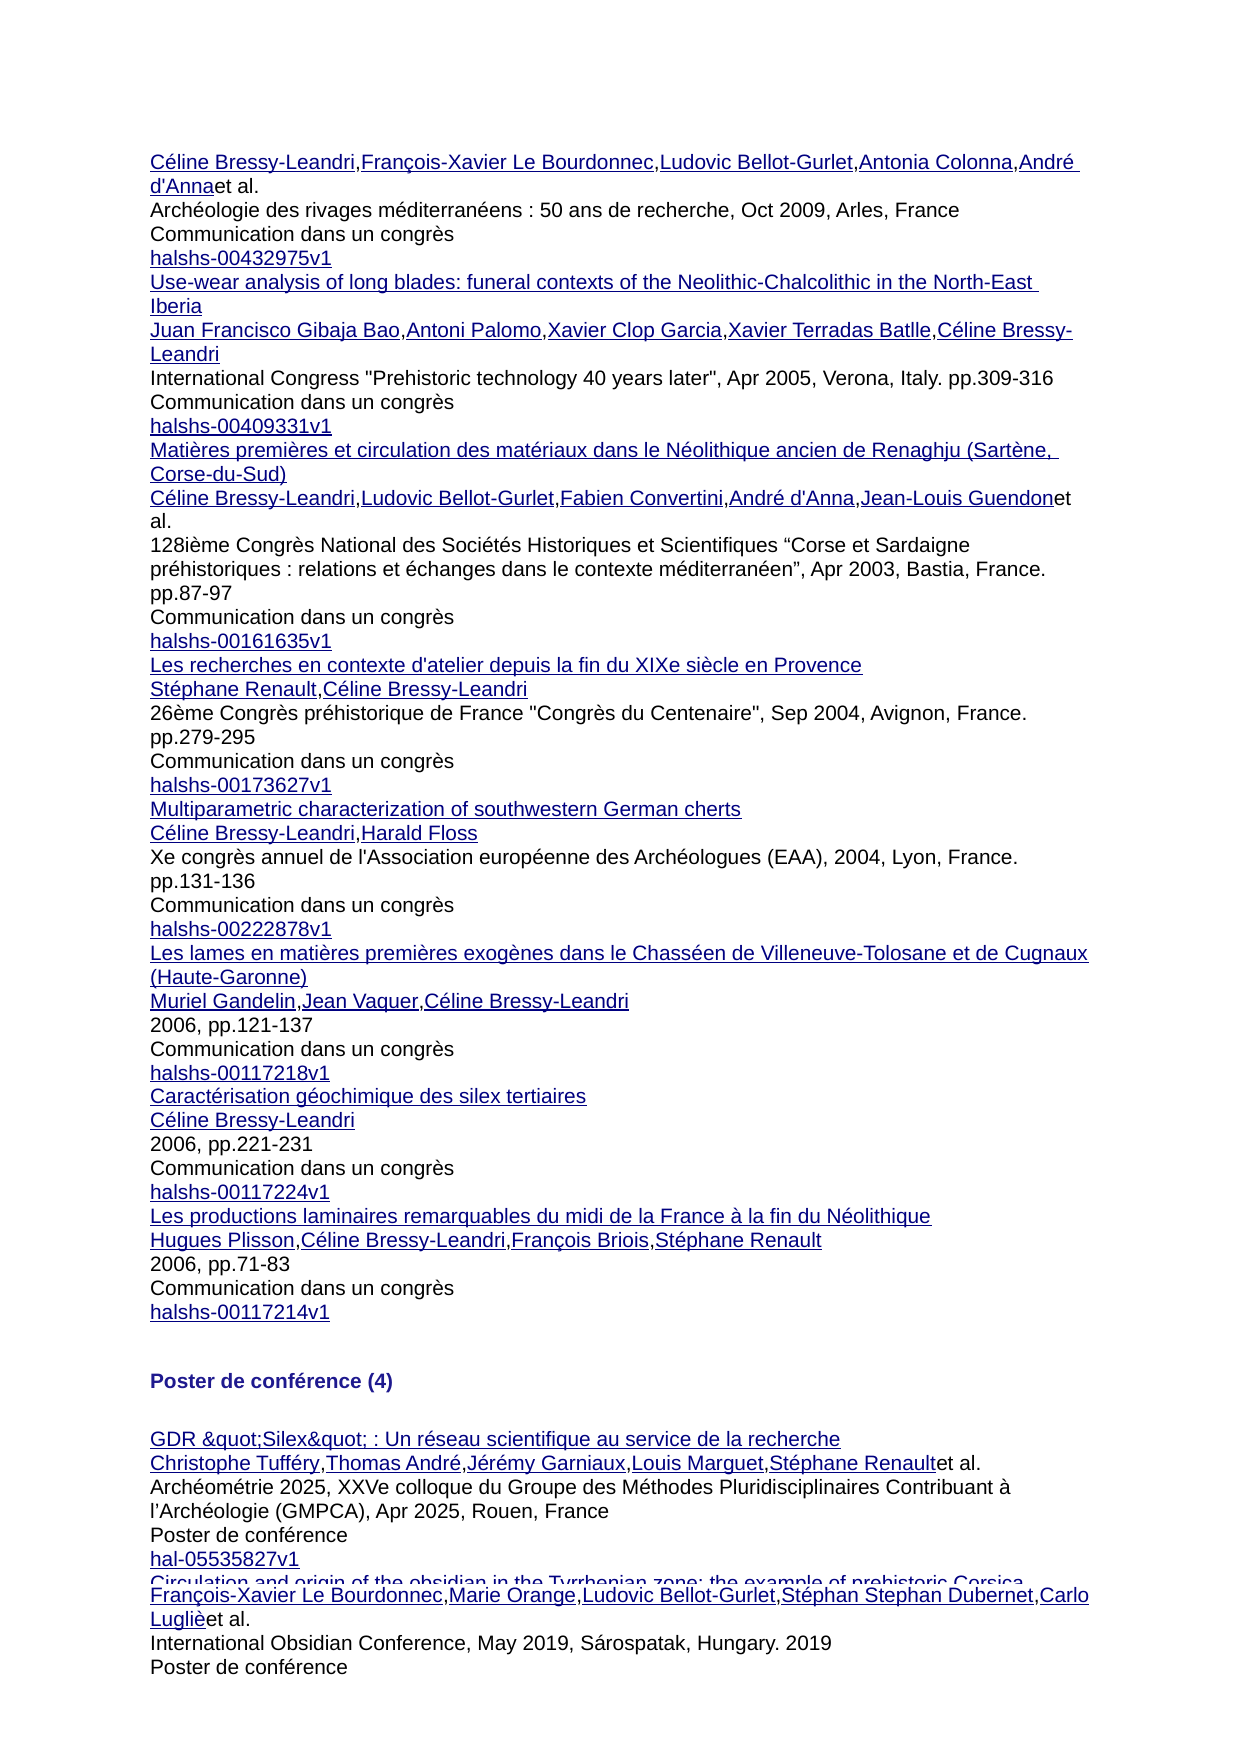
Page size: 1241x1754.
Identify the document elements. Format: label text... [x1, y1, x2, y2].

table_cell Céline Bressy-Leandri,François-Xavier Le Bourdonnec,Ludovic Bellot-Gurlet,Antonia Colonna,André d'Annaet al. Archéologie des rivages méditerranéens : 50 ans de recherche, Oct 2009, Arles, France Communication dans un congrès halshs-00432975v1 [150, 150, 1090, 270]
table_cell Circulation and origin of the obsidian in the Tyrrhenian zone: the example of prehistoric Corsica François-Xavier Le Bourdonnec,Marie Orange,Ludovic Bellot-Gurlet,Stéphan Stephan Dubernet,Carlo Luglièet al. International Obsidian Conference, May 2019, Sárospatak, Hungary. 2019 Poster de conférence [150, 1571, 1090, 1679]
table_cell Caractérisation géochimique des silex tertiaires Céline Bressy-Leandri 2006, pp.221-231 Communication dans un congrès halshs-00117224v1 [150, 1084, 1090, 1204]
table_cell Multiparametric characterization of southwestern German cherts Céline Bressy-Leandri,Harald Floss Xe congrès annuel de l'Association européenne des Archéologues (EAA), 2004, Lyon, France. pp.131-136 Communication dans un congrès halshs-00222878v1 [150, 797, 1090, 941]
table_cell Les recherches en contexte d'atelier depuis la fin du XIXe siècle en Provence Stéphane Renault,Céline Bressy-Leandri 26ème Congrès préhistorique de France "Congrès du Centenaire", Sep 2004, Avignon, France. pp.279-295 Communication dans un congrès halshs-00173627v1 [150, 653, 1090, 797]
table_cell Les lames en matières premières exogènes dans le Chasséen de Villeneuve-Tolosane et de Cugnaux (Haute-Garonne) Muriel Gandelin,Jean Vaquer,Céline Bressy-Leandri 2006, pp.121-137 Communication dans un congrès halshs-00117218v1 [150, 941, 1090, 1084]
subtitle Poster de conférence (4) [150, 1369, 1090, 1393]
table_cell Les productions laminaires remarquables du midi de la France à la fin du Néolithique Hugues Plisson,Céline Bressy-Leandri,François Briois,Stéphane Renault 2006, pp.71-83 Communication dans un congrès halshs-00117214v1 [150, 1204, 1090, 1324]
table_cell Use-wear analysis of long blades: funeral contexts of the Neolithic-Chalcolithic in the North-East Iberia Juan Francisco Gibaja Bao,Antoni Palomo,Xavier Clop Garcia,Xavier Terradas Batlle,Céline Bressy-Leandri International Congress "Prehistoric technology 40 years later", Apr 2005, Verona, Italy. pp.309-316 Communication dans un congrès halshs-00409331v1 [150, 270, 1090, 437]
table_cell Matières premières et circulation des matériaux dans le Néolithique ancien de Renaghju (Sartène, Corse-du-Sud) Céline Bressy-Leandri,Ludovic Bellot-Gurlet,Fabien Convertini,André d'Anna,Jean-Louis Guendonet al. 128ième Congrès National des Sociétés Historiques et Scientifiques “Corse et Sardaigne préhistoriques : relations et échanges dans le contexte méditerranéen”, Apr 2003, Bastia, France. pp.87-97 Communication dans un congrès halshs-00161635v1 [150, 438, 1090, 653]
table_header GDR &quot;Silex&quot; : Un réseau scientifique au service de la recherche Christophe Tufféry,Thomas André,Jérémy Garniaux,Louis Marguet,Stéphane Renaultet al. Archéométrie 2025, XXVe colloque du Groupe des Méthodes Pluridisciplinaires Contribuant à l’Archéologie (GMPCA), Apr 2025, Rouen, France Poster de conférence hal-05535827v1 [150, 1427, 1090, 1571]
